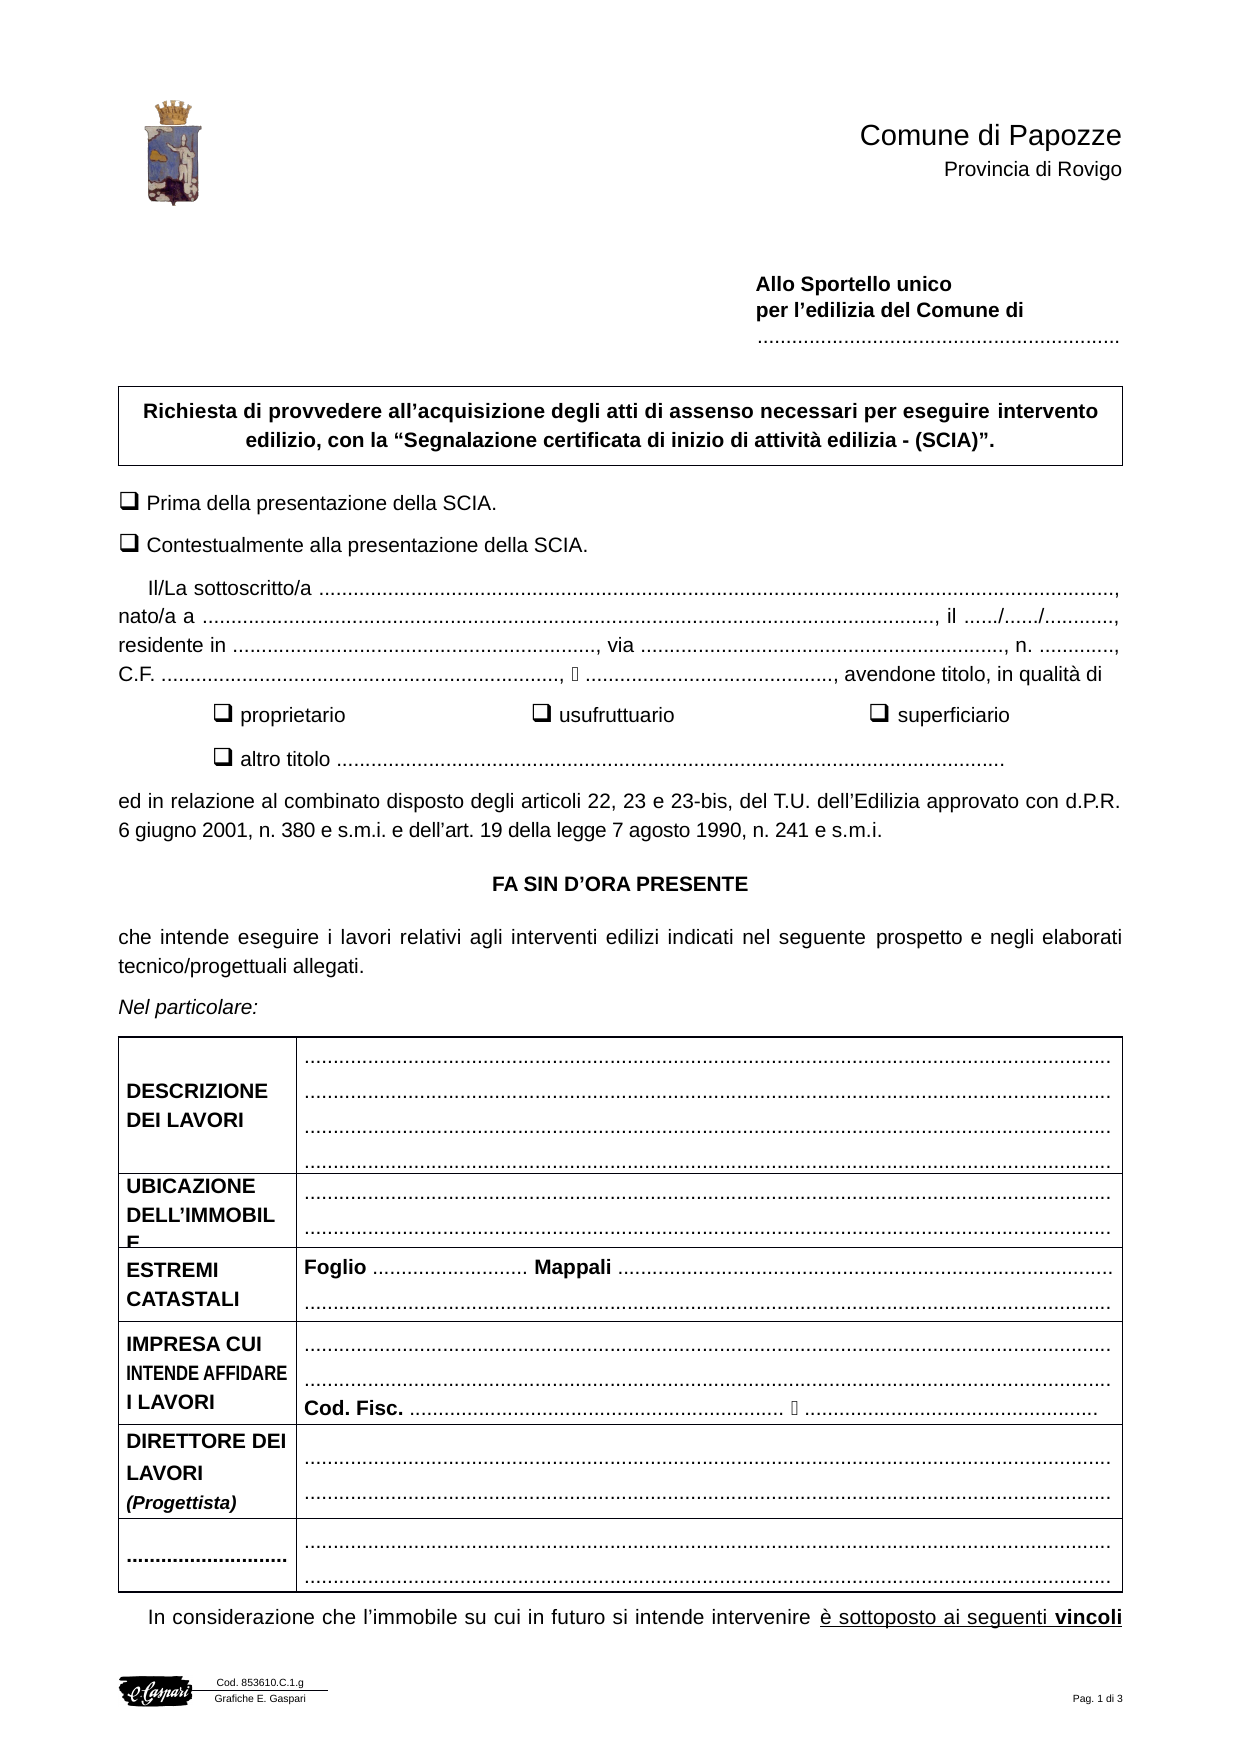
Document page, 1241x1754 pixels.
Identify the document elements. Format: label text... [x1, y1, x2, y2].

text ............................................................... [756, 324, 1122, 348]
text  altro titolo .................................................................................................................... [118, 746, 1122, 771]
table_cell ............................................................................................................................................ ............................................................................................................................................ [297, 1519, 1122, 1591]
table_header DESCRIZIONE DEI LAVORI [119, 1038, 296, 1173]
table_cell ............................................................................................................................................ ............................................................................................................................................ [297, 1174, 1122, 1247]
table_cell ESTREMI CATASTALI [119, 1248, 296, 1321]
text Il/La sottoscritto/a .........................................................................................................................................., nato/a a ..............................................................................................................................., il ....../....../............, residente in ..............................................................., via ..............................................................., n. ............., C.F. .....................................................................,  ..........................................., avendone titolo, in qualità di [118, 576, 1122, 686]
text FA SIN D’ORA PRESENTE [118, 871, 1122, 895]
picture [122, 87, 224, 219]
table_cell UBICAZIONE DELL’IMMOBILE [119, 1174, 296, 1247]
text Allo Sportello unico [755, 272, 1122, 296]
table_header ............................................................................................................................................ ............................................................................................................................................ ............................................................................................................................................ ............................................................................................................................................ [297, 1038, 1122, 1173]
picture [118, 1675, 193, 1707]
text che intende eseguire i lavori relativi agli interventi edilizi indicati nel seguente prospetto e negli elaborati tecnico/progettuali allegati. [118, 925, 1122, 978]
table_cell Foglio ........................... Mappali ...................................................................................... ............................................................................................................................................ [297, 1248, 1122, 1321]
table_cell ............................ [119, 1519, 296, 1591]
table_cell ............................................................................................................................................ ............................................................................................................................................ [297, 1425, 1122, 1518]
text In considerazione che l’immobile su cui in futuro si intende intervenire è sottoposto ai seguenti vincoli [118, 1605, 1122, 1629]
text  proprietario  usufruttuario  superficiario [118, 703, 1122, 728]
table_header Richiesta di provvedere all’acquisizione degli atti di assenso necessari per eseguire intervento edilizio, con la “Segnalazione certificata di inizio di attività edilizia - (SCIA)”. [119, 387, 1122, 464]
table_cell IMPRESA CUI INTENDE AFFIDARE I LAVORI [119, 1322, 296, 1424]
text  Prima della presentazione della SCIA. [118, 491, 1122, 516]
text Comune di Papozze [224, 118, 1122, 152]
table_cell ............................................................................................................................................ ............................................................................................................................................ Cod. Fisc. .................................................................  ................................................... [297, 1322, 1122, 1424]
table_cell DIRETTORE DEI LAVORI (Progettista) [119, 1425, 296, 1518]
text  Contestualmente alla presentazione della SCIA. [118, 533, 1122, 558]
text ed in relazione al combinato disposto degli articoli 22, 23 e 23-bis, del T.U. dell’Edilizia approvato con d.P.R. 6 giugno 2001, n. 380 e s.m.i. e dell’art. 19 della legge 7 agosto 1990, n. 241 e s.m.i. [118, 789, 1122, 842]
text per l’edilizia del Comune di [756, 298, 1122, 322]
text Provincia di Rovigo [224, 157, 1122, 181]
text Nel particolare: [118, 995, 1122, 1019]
